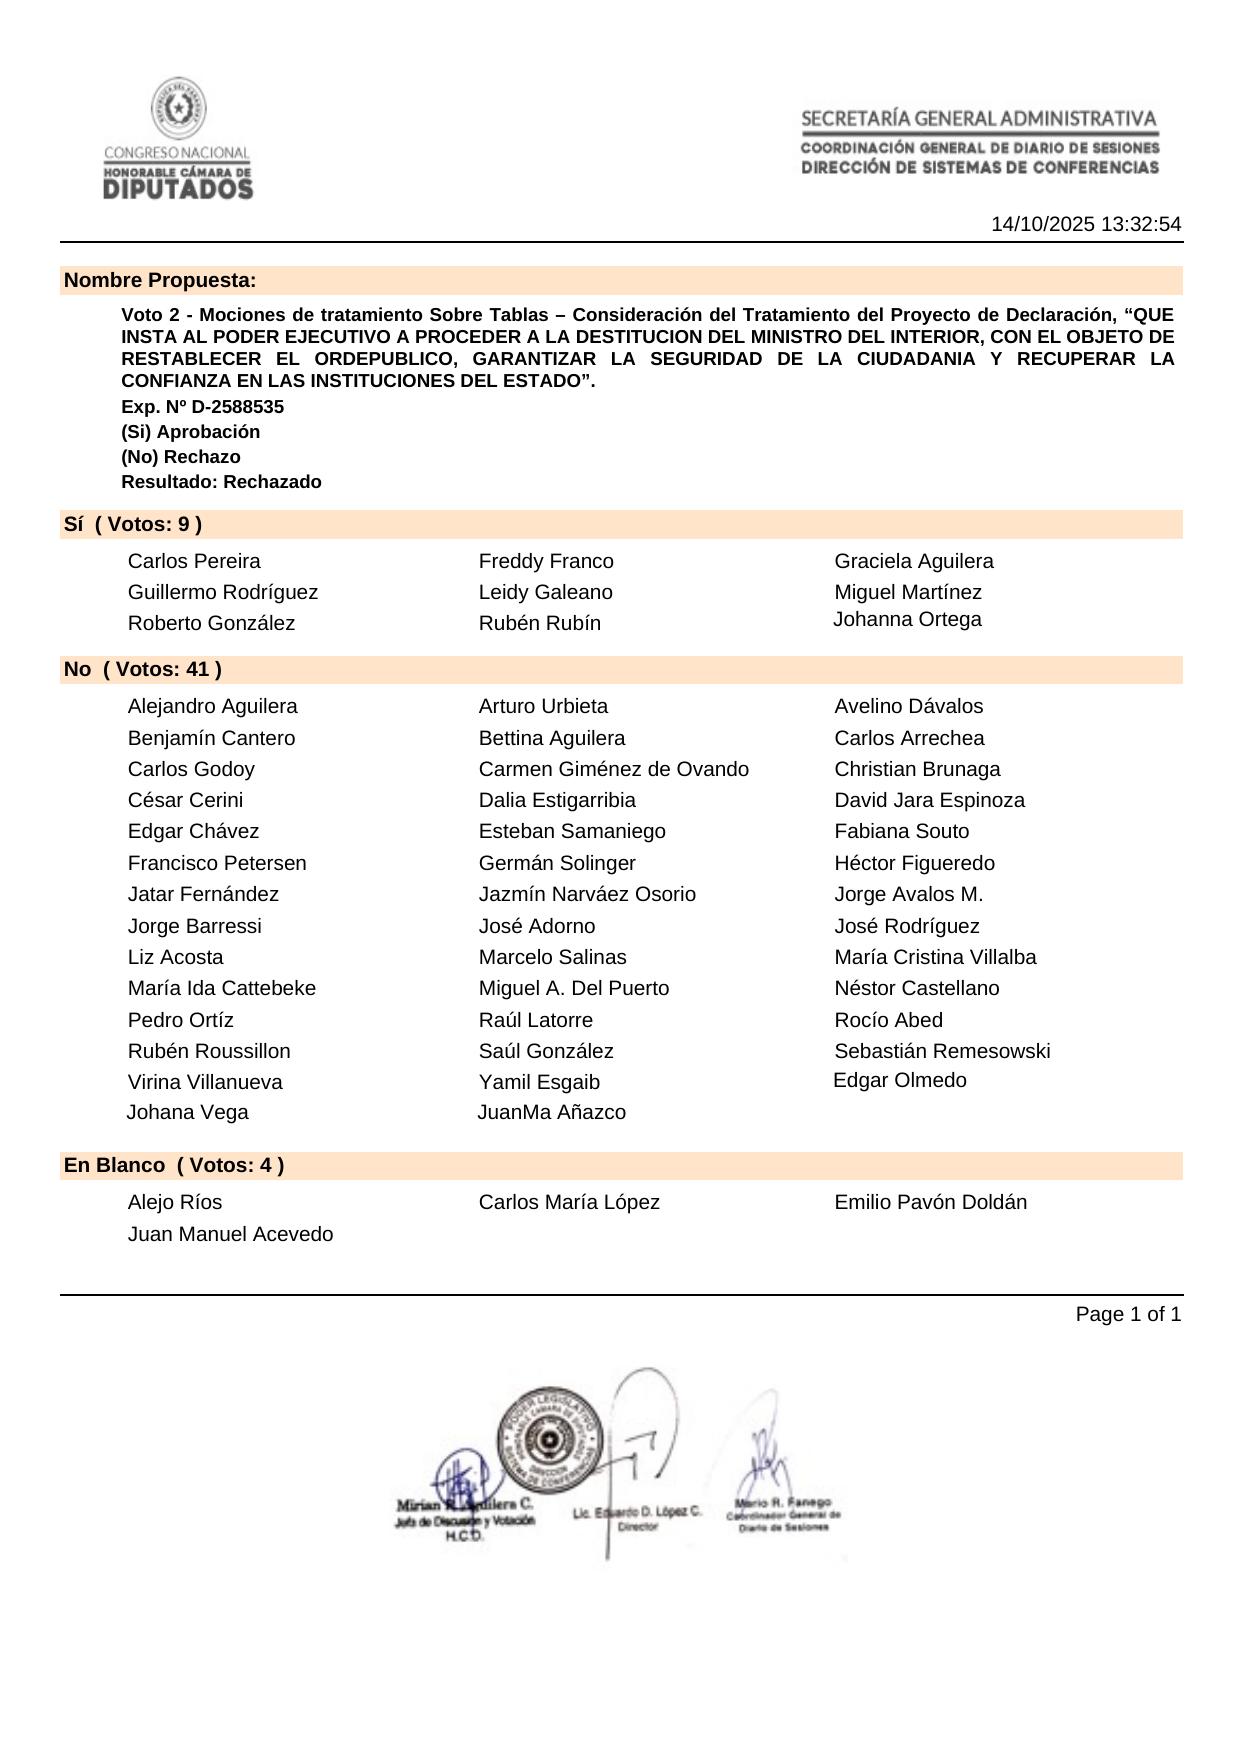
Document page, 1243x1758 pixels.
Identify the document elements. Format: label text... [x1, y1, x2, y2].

table_cell [60, 693, 124, 1152]
table_cell Juan Manuel Acevedo [125, 1220, 462, 1249]
table_cell [1184, 756, 1189, 784]
table_cell Voto 2 - Mociones de tratamiento Sobre Tablas – Consideración del Tratamiento del Proyecto de Declaración, “QUE INSTA AL PODER EJECUTIVO A PROCEDER A LA DESTITUCION DEL MINISTRO DEL INTERIOR, CON EL OBJETO DE RESTABLECER EL ORDEPUBLICO, GARANTIZAR LA SEGURIDAD DE LA CIUDADANIA Y RECUPERAR LA CONFIANZA EN LAS INSTITUCIONES DEL ESTADO”. Exp. Nº D-2588535 (Si) Aprobación (No) Rechazo Resultado: Rechazado [118, 301, 1178, 493]
table_cell María Cristina Villalba [831, 944, 1168, 972]
table_cell [1184, 266, 1189, 295]
table_cell Graciela Aguilera [831, 548, 1168, 576]
table_cell [1168, 1189, 1183, 1294]
table_cell [60, 301, 118, 510]
table_cell Raúl Latorre [476, 1006, 815, 1035]
table_cell Carlos Pereira [125, 548, 462, 576]
table_cell [1184, 610, 1189, 639]
table_cell Freddy Franco [476, 548, 815, 576]
table_cell Saúl González [476, 1038, 815, 1066]
table_header [1184, 207, 1189, 241]
table_header 14/10/2025 13:32:54 [649, 207, 1183, 241]
table_cell [1184, 912, 1189, 941]
table_cell Jorge Barressi [125, 912, 462, 941]
table_header [60, 207, 649, 241]
table_cell [1184, 1038, 1189, 1066]
table_cell Néstor Castellano [831, 975, 1168, 1003]
table_cell [1184, 1189, 1189, 1217]
table_cell Miguel Martínez [831, 579, 1168, 607]
table_cell Francisco Petersen [125, 850, 462, 878]
table_cell Yamil Esgaib [476, 1069, 815, 1098]
table_cell [1184, 1301, 1189, 1335]
table_cell Jazmín Narváez Osorio [476, 881, 815, 909]
table_cell [1184, 548, 1189, 576]
table_cell Sí ( Votos: 9 ) [60, 510, 1183, 539]
table_cell Bettina Aguilera [476, 724, 815, 753]
table_cell JuanMa Añazco [476, 1098, 815, 1152]
table_cell Edgar Olmedo [831, 1066, 1168, 1152]
table_cell Pedro Ortíz [125, 1006, 462, 1035]
table_cell Jorge Avalos M. [831, 881, 1168, 909]
table_cell Page 1 of 1 [827, 1301, 1183, 1335]
table_cell [476, 639, 815, 656]
table_cell [476, 1218, 815, 1294]
table_cell [1168, 693, 1183, 1152]
table_cell [1184, 881, 1189, 909]
table_cell Arturo Urbieta [476, 693, 815, 721]
table_cell [1184, 1180, 1189, 1189]
table_cell [125, 639, 462, 656]
table_cell [1184, 510, 1189, 539]
table_cell [1184, 1069, 1189, 1098]
table_cell Avelino Dávalos [831, 693, 1168, 721]
table_cell [60, 1189, 124, 1294]
table_cell [462, 693, 476, 1152]
table_cell [815, 548, 831, 656]
table_cell [125, 1249, 462, 1266]
table_cell [60, 1180, 1183, 1189]
table_cell Benjamín Cantero [125, 724, 462, 753]
table_cell Miguel A. Del Puerto [476, 975, 815, 1003]
table_cell Leidy Galeano [476, 579, 815, 607]
table_cell Edgar Chávez [125, 818, 462, 847]
table_cell [1184, 693, 1189, 721]
table_cell Sebastián Remesowski [831, 1038, 1168, 1066]
table_cell José Adorno [476, 912, 815, 941]
table_cell En Blanco ( Votos: 4 ) [60, 1152, 1183, 1180]
table_cell [1184, 1266, 1189, 1294]
table_cell [1184, 975, 1189, 1003]
table_cell Esteban Samaniego [476, 818, 815, 847]
table_cell [1184, 539, 1189, 547]
table_cell César Cerini [125, 787, 462, 815]
table_cell Guillermo Rodríguez [125, 579, 462, 607]
table_cell [118, 493, 1178, 510]
table_cell [462, 1189, 476, 1294]
table_cell Alejo Ríos [125, 1189, 462, 1217]
table_cell Rocío Abed [831, 1006, 1168, 1035]
table_cell María Ida Cattebeke [125, 975, 462, 1003]
table_cell [60, 548, 124, 656]
table_cell Marcelo Salinas [476, 944, 815, 972]
table_cell [1184, 656, 1189, 684]
table_cell [1184, 818, 1189, 847]
table_cell Carlos María López [476, 1189, 815, 1217]
table_cell [60, 245, 1183, 266]
table_cell Christian Brunaga [831, 756, 1168, 784]
table_cell Nombre Propuesta: [60, 266, 1183, 295]
table_cell [1184, 1220, 1189, 1249]
table_cell [60, 1301, 827, 1335]
table_cell Germán Solinger [476, 850, 815, 878]
table_cell Fabiana Souto [831, 818, 1168, 847]
table_cell David Jara Espinoza [831, 787, 1168, 815]
table_cell [1184, 1006, 1189, 1035]
table_cell [60, 539, 1183, 547]
table_cell Héctor Figueredo [831, 850, 1168, 878]
table_cell [60, 684, 1183, 693]
table_cell Rubén Roussillon [125, 1038, 462, 1066]
table_cell [1184, 245, 1189, 266]
table_cell [815, 693, 831, 1152]
table_cell [815, 1189, 831, 1294]
table_cell Jatar Fernández [125, 881, 462, 909]
table_cell [1184, 684, 1189, 693]
table_cell [1184, 639, 1189, 656]
table_cell [1184, 1098, 1189, 1152]
table_cell [125, 1266, 462, 1294]
table_cell [462, 548, 476, 656]
table_cell Johana Vega [125, 1098, 462, 1152]
table_cell [1184, 1152, 1189, 1180]
table_cell [1184, 579, 1189, 607]
table_cell Roberto González [125, 610, 462, 639]
table_cell [831, 1218, 1168, 1294]
table_cell Carlos Godoy [125, 756, 462, 784]
table_cell [60, 295, 1183, 301]
table_cell [1184, 724, 1189, 753]
table_cell Alejandro Aguilera [125, 693, 462, 721]
table_cell Carlos Arrechea [831, 724, 1168, 753]
table_cell [1184, 850, 1189, 878]
table_cell Dalia Estigarribia [476, 787, 815, 815]
table_cell José Rodríguez [831, 912, 1168, 941]
table_cell Johanna Ortega [831, 607, 1168, 656]
table_cell [1184, 1249, 1189, 1266]
table_cell No ( Votos: 41 ) [60, 656, 1183, 684]
table_cell [1184, 787, 1189, 815]
table_cell Rubén Rubín [476, 610, 815, 639]
table_cell Carmen Giménez de Ovando [476, 756, 815, 784]
table_cell Liz Acosta [125, 944, 462, 972]
table_cell [60, 1296, 1183, 1301]
table_cell Virina Villanueva [125, 1069, 462, 1098]
table_cell [1178, 301, 1189, 510]
table_cell [1168, 548, 1183, 656]
table_cell Emilio Pavón Doldán [831, 1189, 1168, 1217]
table_cell [1184, 944, 1189, 972]
